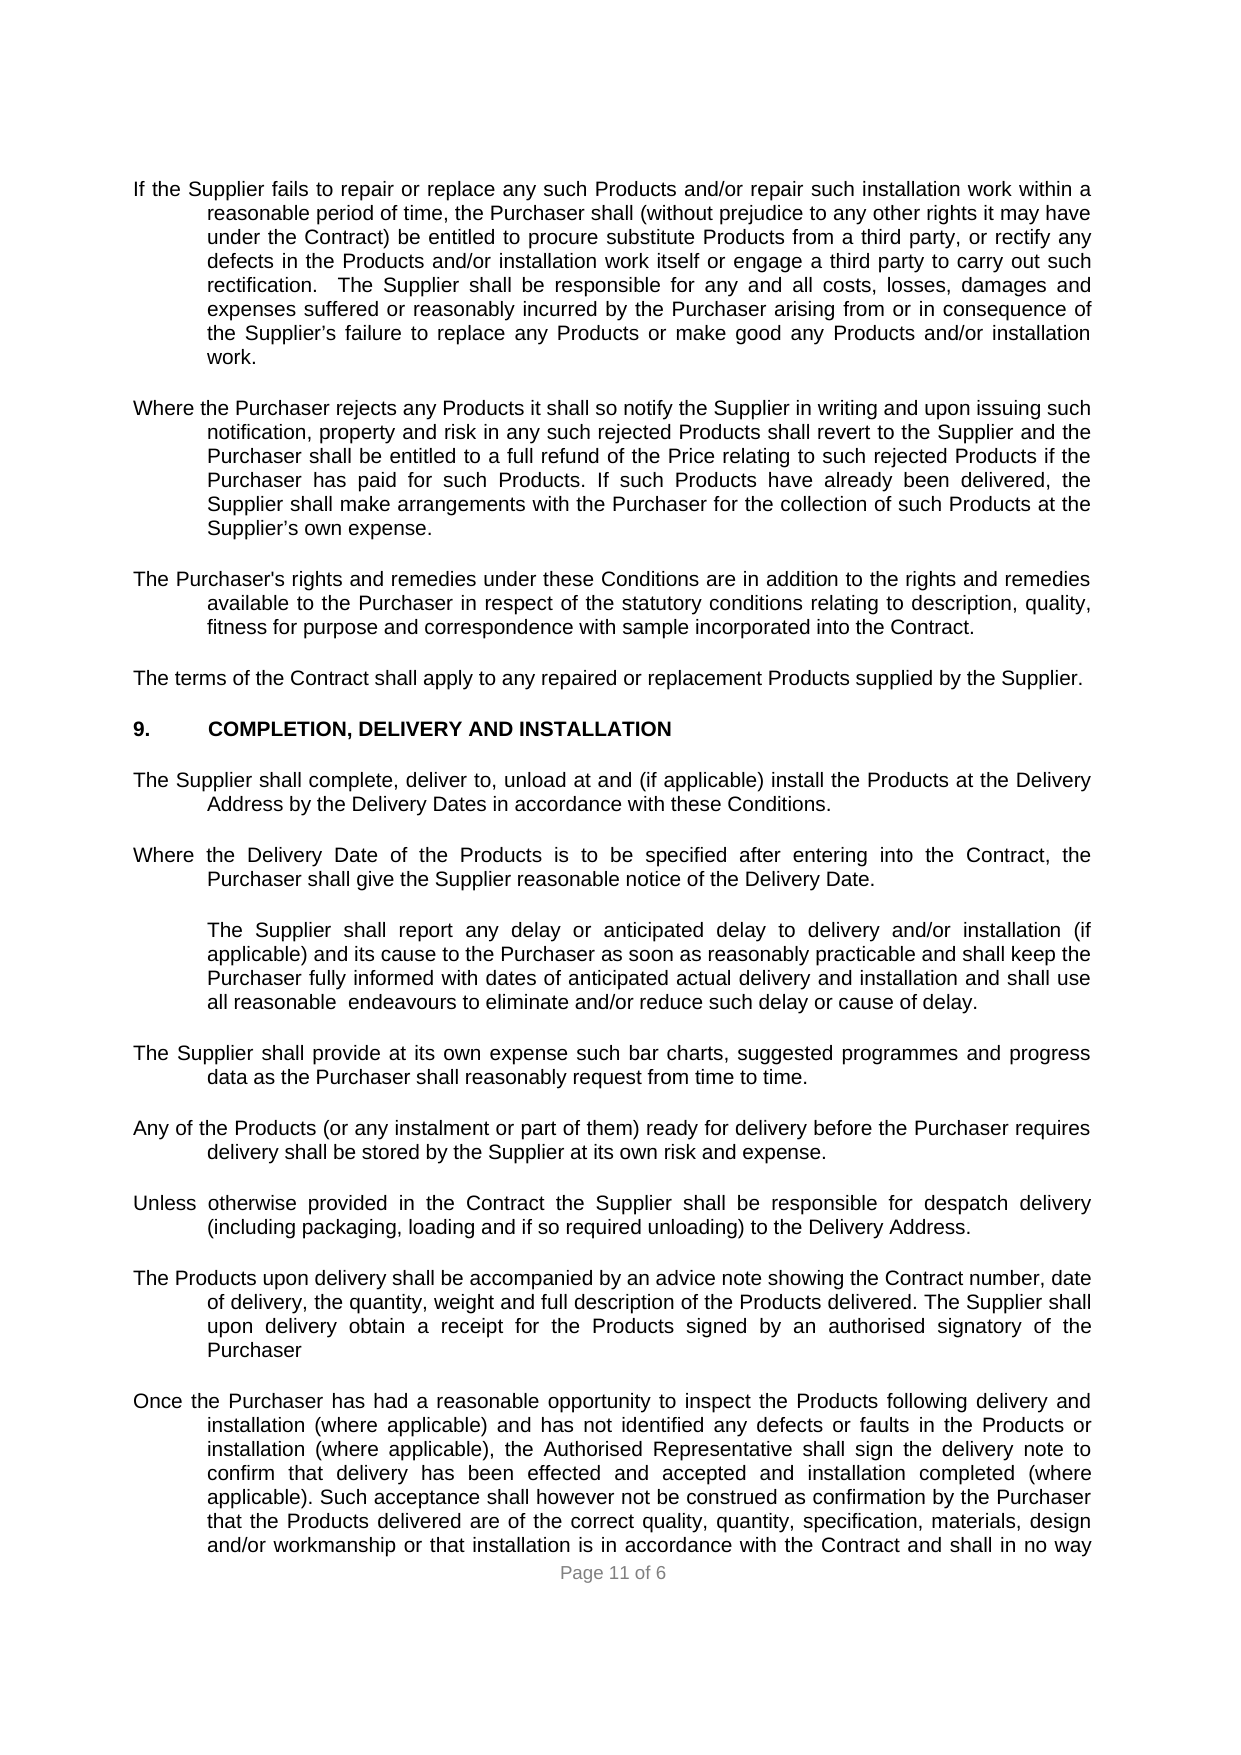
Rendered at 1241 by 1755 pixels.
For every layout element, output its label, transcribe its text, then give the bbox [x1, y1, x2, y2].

subtitle Any of the Products (or any instalment or part of them) ready for delivery before the Purchaser requires delivery shall be stored by the Supplier at its own risk and expense. [133, 1116, 1093, 1164]
subtitle The Products upon delivery shall be accompanied by an advice note showing the Contract number, date of delivery, the quantity, weight and full description of the Products delivered. The Supplier shall upon delivery obtain a receipt for the Products signed by an authorised signatory of the Purchaser [133, 1266, 1093, 1362]
subtitle Where the Purchaser rejects any Products it shall so notify the Supplier in writing and upon issuing such notification, property and risk in any such rejected Products shall revert to the Supplier and the Purchaser shall be entitled to a full refund of the Price relating to such rejected Products if the Purchaser has paid for such Products. If such Products have already been delivered, the Supplier shall make arrangements with the Purchaser for the collection of such Products at the Supplier’s own expense. [133, 396, 1093, 540]
subtitle The Supplier shall report any delay or anticipated delay to delivery and/or installation (if applicable) and its cause to the Purchaser as soon as reasonably practicable and shall keep the Purchaser fully informed with dates of anticipated actual delivery and installation and shall use all reasonable endeavours to eliminate and/or reduce such delay or cause of delay. [207, 918, 1093, 1014]
subtitle Unless otherwise provided in the Contract the Supplier shall be responsible for despatch delivery (including packaging, loading and if so required unloading) to the Delivery Address. [133, 1191, 1093, 1239]
subtitle The Supplier shall complete, deliver to, unload at and (if applicable) install the Products at the Delivery Address by the Delivery Dates in accordance with these Conditions. [133, 768, 1093, 816]
subtitle Where the Delivery Date of the Products is to be specified after entering into the Contract, the Purchaser shall give the Supplier reasonable notice of the Delivery Date. [133, 843, 1093, 891]
subtitle Once the Purchaser has had a reasonable opportunity to inspect the Products following delivery and installation (where applicable) and has not identified any defects or faults in the Products or installation (where applicable), the Authorised Representative shall sign the delivery note to confirm that delivery has been effected and accepted and installation completed (where applicable). Such acceptance shall however not be construed as confirmation by the Purchaser that the Products delivered are of the correct quality, quantity, specification, materials, design and/or workmanship or that installation is in accordance with the Contract and shall in no way [133, 1389, 1093, 1556]
subtitle The Purchaser's rights and remedies under these Conditions are in addition to the rights and remedies available to the Purchaser in respect of the statutory conditions relating to description, quality, fitness for purpose and correspondence with sample incorporated into the Contract. [133, 567, 1093, 639]
subtitle COMPLETION, DELIVERY AND INSTALLATION [133, 717, 1093, 741]
subtitle The Supplier shall provide at its own expense such bar charts, suggested programmes and progress data as the Purchaser shall reasonably request from time to time. [133, 1041, 1093, 1089]
subtitle The terms of the Contract shall apply to any repaired or replacement Products supplied by the Supplier. [133, 666, 1093, 690]
subtitle If the Supplier fails to repair or replace any such Products and/or repair such installation work within a reasonable period of time, the Purchaser shall (without prejudice to any other rights it may have under the Contract) be entitled to procure substitute Products from a third party, or rectify any defects in the Products and/or installation work itself or engage a third party to carry out such rectification. The Supplier shall be responsible for any and all costs, losses, damages and expenses suffered or reasonably incurred by the Purchaser arising from or in consequence of the Supplier’s failure to replace any Products or make good any Products and/or installation work. [133, 177, 1093, 369]
